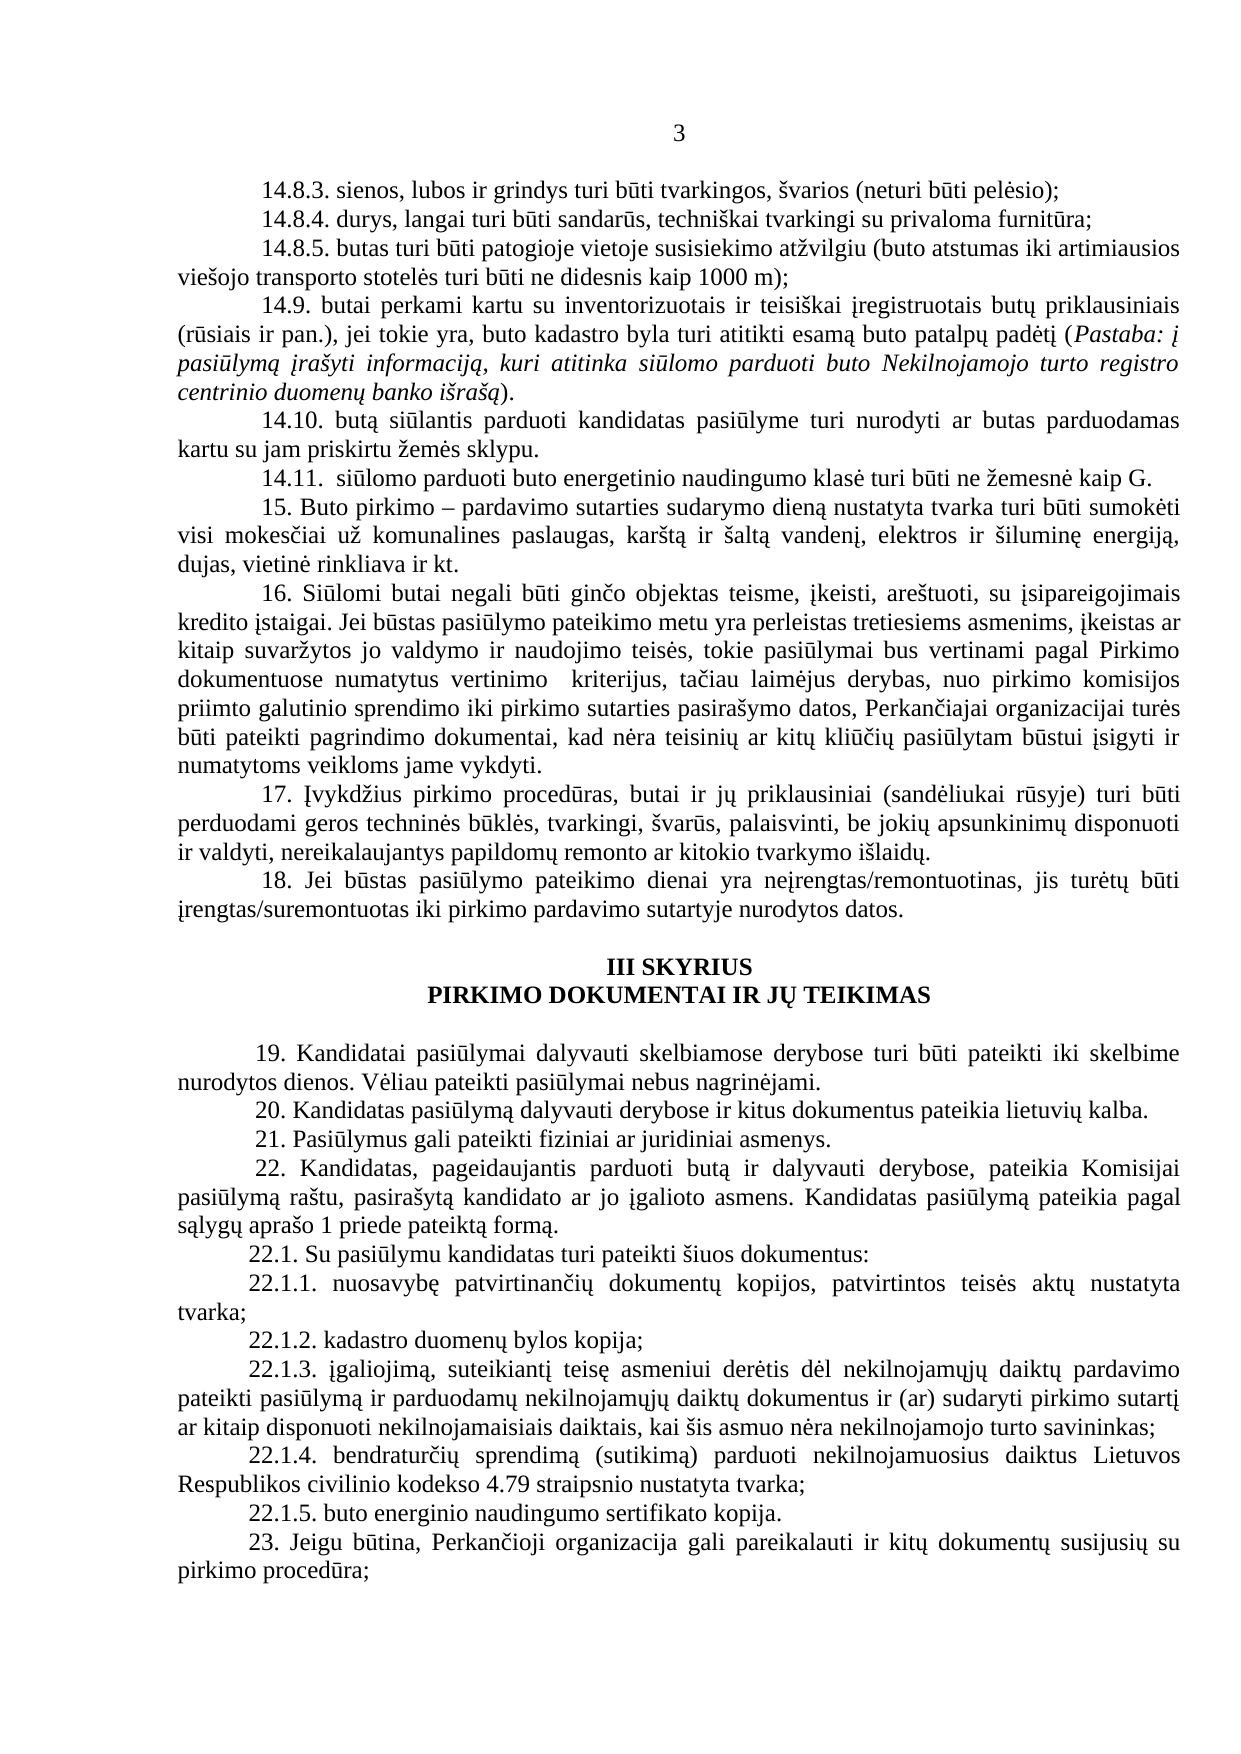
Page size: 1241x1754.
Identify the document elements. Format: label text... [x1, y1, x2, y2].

text 22. Kandidatas, pageidaujantis parduoti butą ir dalyvauti derybose, pateikia Komisijai pasiūlymą raštu, pasirašytą kandidato ar jo įgalioto asmens. Kandidatas pasiūlymą pateikia pagal sąlygų aprašo 1 priede pateiktą formą. [177, 1153, 1181, 1239]
text 14.11. siūlomo parduoti buto energetinio naudingumo klasė turi būti ne žemesnė kaip G. [177, 463, 1181, 492]
text 22.1. Su pasiūlymu kandidatas turi pateikti šiuos dokumentus: [177, 1239, 1181, 1268]
text 16. Siūlomi butai negali būti ginčo objektas teisme, įkeisti, areštuoti, su įsipareigojimais kredito įstaigai. Jei būstas pasiūlymo pateikimo metu yra perleistas tretiesiems asmenims, įkeistas ar kitaip suvaržytos jo valdymo ir naudojimo teisės, tokie pasiūlymai bus vertinami pagal Pirkimo dokumentuose numatytus vertinimo kriterijus, tačiau laimėjus derybas, nuo pirkimo komisijos priimto galutinio sprendimo iki pirkimo sutarties pasirašymo datos, Perkančiajai organizacijai turės būti pateikti pagrindimo dokumentai, kad nėra teisinių ar kitų kliūčių pasiūlytam būstui įsigyti ir numatytoms veikloms jame vykdyti. [177, 578, 1181, 779]
text 18. Jei būstas pasiūlymo pateikimo dienai yra neįrengtas/remontuotinas, jis turėtų būti įrengtas/suremontuotas iki pirkimo pardavimo sutartyje nurodytos datos. [177, 866, 1181, 923]
text 17. Įvykdžius pirkimo procedūras, butai ir jų priklausiniai (sandėliukai rūsyje) turi būti perduodami geros techninės būklės, tvarkingi, švarūs, palaisvinti, be jokių apsunkinimų disponuoti ir valdyti, nereikalaujantys papildomų remonto ar kitokio tvarkymo išlaidų. [177, 779, 1181, 866]
text 21. Pasiūlymus gali pateikti fiziniai ar juridiniai asmenys. [177, 1124, 1181, 1153]
text PIRKIMO DOKUMENTAI IR JŲ TEIKIMAS [177, 981, 1181, 1009]
text 20. Kandidatas pasiūlymą dalyvauti derybose ir kitus dokumentus pateikia lietuvių kalba. [177, 1096, 1181, 1124]
text 23. Jeigu būtina, Perkančioji organizacija gali pareikalauti ir kitų dokumentų susijusių su pirkimo procedūra; [177, 1527, 1181, 1584]
text 22.1.2. kadastro duomenų bylos kopija; [177, 1326, 1181, 1354]
text 14.8.5. butas turi būti patogioje vietoje susisiekimo atžvilgiu (buto atstumas iki artimiausios viešojo transporto stotelės turi būti ne didesnis kaip 1000 m); [177, 233, 1181, 291]
text 14.9. butai perkami kartu su inventorizuotais ir teisiškai įregistruotais butų priklausiniais (rūsiais ir pan.), jei tokie yra, buto kadastro byla turi atitikti esamą buto patalpų padėtį (Pastaba: į pasiūlymą įrašyti informaciją, kuri atitinka siūlomo parduoti buto Nekilnojamojo turto registro centrinio duomenų banko išrašą). [177, 291, 1181, 406]
text III SKYRIUS [177, 952, 1181, 981]
text 22.1.5. buto energinio naudingumo sertifikato kopija. [177, 1498, 1181, 1527]
text 19. Kandidatai pasiūlymai dalyvauti skelbiamose derybose turi būti pateikti iki skelbime nurodytos dienos. Vėliau pateikti pasiūlymai nebus nagrinėjami. [177, 1038, 1181, 1096]
text 15. Buto pirkimo – pardavimo sutarties sudarymo dieną nustatyta tvarka turi būti sumokėti visi mokesčiai už komunalines paslaugas, karštą ir šaltą vandenį, elektros ir šiluminę energiją, dujas, vietinė rinkliava ir kt. [177, 492, 1181, 578]
text 22.1.3. įgaliojimą, suteikiantį teisę asmeniui derėtis dėl nekilnojamųjų daiktų pardavimo pateikti pasiūlymą ir parduodamų nekilnojamųjų daiktų dokumentus ir (ar) sudaryti pirkimo sutartį ar kitaip disponuoti nekilnojamaisiais daiktais, kai šis asmuo nėra nekilnojamojo turto savininkas; [177, 1354, 1181, 1441]
text 14.10. butą siūlantis parduoti kandidatas pasiūlyme turi nurodyti ar butas parduodamas kartu su jam priskirtu žemės sklypu. [177, 406, 1181, 463]
text 22.1.1. nuosavybę patvirtinančių dokumentų kopijos, patvirtintos teisės aktų nustatyta tvarka; [177, 1268, 1181, 1326]
text 14.8.3. sienos, lubos ir grindys turi būti tvarkingos, švarios (neturi būti pelėsio); [177, 176, 1181, 204]
text 22.1.4. bendraturčių sprendimą (sutikimą) parduoti nekilnojamuosius daiktus Lietuvos Respublikos civilinio kodekso 4.79 straipsnio nustatyta tvarka; [177, 1441, 1181, 1498]
text 14.8.4. durys, langai turi būti sandarūs, techniškai tvarkingi su privaloma furnitūra; [177, 204, 1181, 233]
